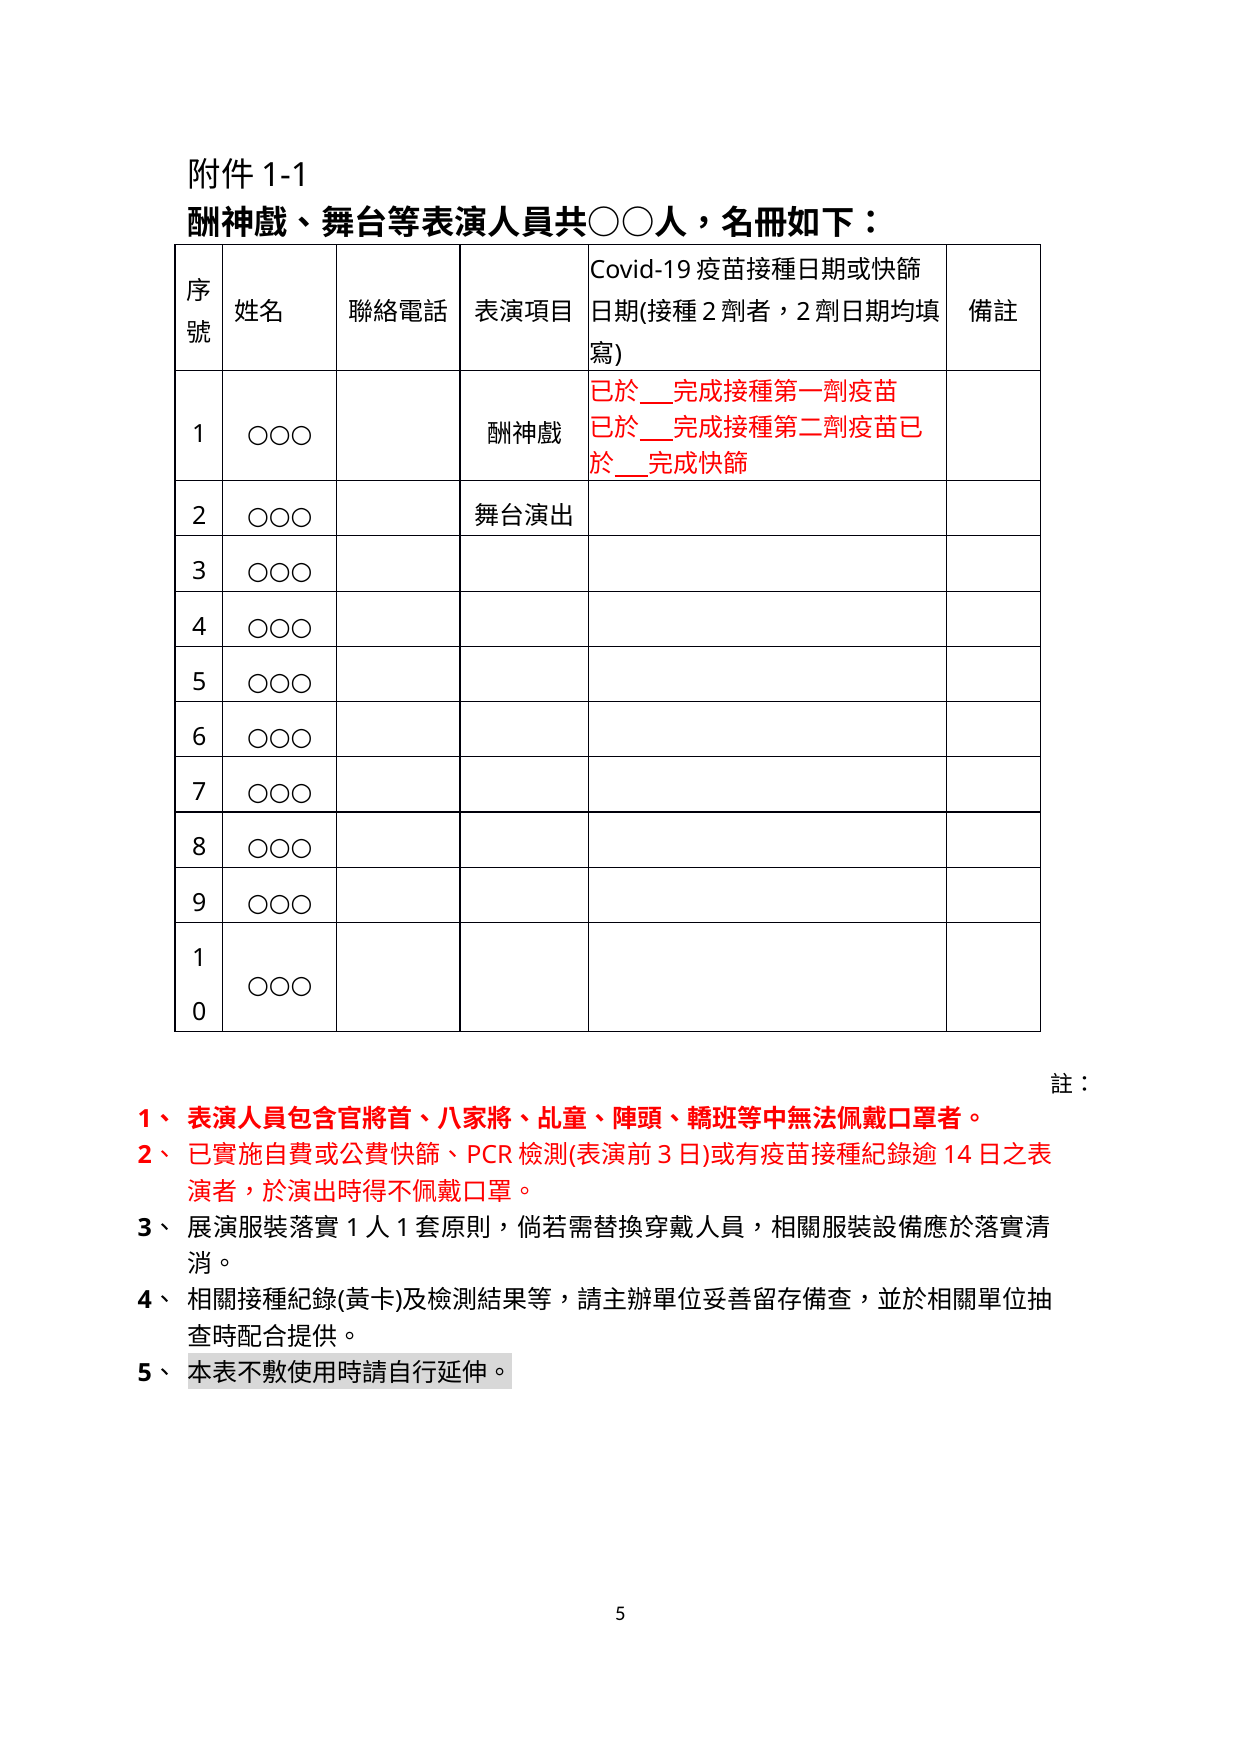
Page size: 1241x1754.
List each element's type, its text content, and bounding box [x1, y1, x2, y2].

table_cell [337, 923, 459, 1031]
table_cell [337, 757, 459, 811]
table_cell ○○○ [223, 647, 336, 701]
table_cell 8 [176, 813, 222, 867]
table_cell [589, 481, 946, 535]
table_cell [461, 592, 588, 646]
table_cell [337, 647, 459, 701]
table_cell 已於 完成接種第一劑疫苗 已於 完成接種第二劑疫苗已於 完成快篩 [589, 371, 946, 480]
table_cell 6 [176, 702, 222, 756]
table_cell [461, 702, 588, 756]
table_cell [589, 536, 946, 591]
table_cell 酬神戲 [461, 371, 588, 480]
table_cell [589, 923, 946, 1031]
table_cell [589, 868, 946, 922]
table_cell 7 [176, 757, 222, 811]
table_cell [947, 481, 1040, 535]
table_cell ○○○ [223, 868, 336, 922]
table_cell [589, 813, 946, 867]
table_cell [947, 371, 1040, 480]
table_cell ○○○ [223, 757, 336, 811]
table_cell [947, 702, 1040, 756]
list 本表不敷使用時請自行延伸。 [137, 1352, 1053, 1389]
table_header 聯絡電話 [337, 245, 459, 370]
table_cell [947, 592, 1040, 646]
table_cell [337, 592, 459, 646]
table_cell [947, 923, 1040, 1031]
list 相關接種紀錄(黃卡)及檢測結果等，請主辦單位妥善留存備查，並於相關單位抽查時配合提供。 [137, 1280, 1053, 1352]
table_cell [461, 868, 588, 922]
list 展演服裝落實1人1套原則，倘若需替換穿戴人員，相關服裝設備應於落實清消。 [137, 1207, 1053, 1280]
table_header 姓名 [223, 245, 336, 370]
list 已實施自費或公費快篩、PCR檢測(表演前3日)或有疫苗接種紀錄逾14日之表演者，於演出時得不佩戴口罩。 [137, 1135, 1053, 1207]
table_cell ○○○ [223, 536, 336, 591]
table_header 備註 [947, 245, 1040, 370]
table_cell ○○○ [223, 371, 336, 480]
list 表演人員包含官將首、八家將、乩童、陣頭、轎班等中無法佩戴口罩者。 [137, 1099, 1053, 1135]
table_cell [947, 813, 1040, 867]
table_cell 4 [176, 592, 222, 646]
table_cell [461, 647, 588, 701]
table_header Covid-19疫苗接種日期或快篩日期(接種2劑者，2劑日期均填寫) [589, 245, 946, 370]
table_cell [589, 702, 946, 756]
table_cell [461, 813, 588, 867]
table_cell [337, 536, 459, 591]
table_cell [947, 757, 1040, 811]
table_cell 5 [176, 647, 222, 701]
table_cell [337, 371, 459, 480]
table_cell [461, 536, 588, 591]
table_cell ○○○ [223, 592, 336, 646]
table_cell 舞台演出 [461, 481, 588, 535]
text 酬神戲、舞台等表演人員共○○人，名冊如下： [187, 196, 1053, 244]
table_cell [461, 757, 588, 811]
table_header 序號 [176, 245, 222, 370]
text 附件1-1 [187, 148, 1053, 196]
table_cell 10 [176, 923, 222, 1031]
table_cell [947, 536, 1040, 591]
table_cell [337, 813, 459, 867]
table_cell ○○○ [223, 923, 336, 1031]
table_cell 9 [176, 868, 222, 922]
table_cell [947, 868, 1040, 922]
table_cell 3 [176, 536, 222, 591]
table_cell [337, 868, 459, 922]
table_cell [461, 923, 588, 1031]
table_cell [589, 592, 946, 646]
table_header 表演項目 [461, 245, 588, 370]
table_cell [337, 702, 459, 756]
table_cell 1 [176, 371, 222, 480]
table_cell [337, 481, 459, 535]
table_cell [947, 647, 1040, 701]
table_cell 2 [176, 481, 222, 535]
table_cell ○○○ [223, 702, 336, 756]
table_cell [589, 647, 946, 701]
table_cell [589, 757, 946, 811]
text 備註： [1050, 1032, 1240, 1099]
table_cell ○○○ [223, 813, 336, 867]
table_cell ○○○ [223, 481, 336, 535]
